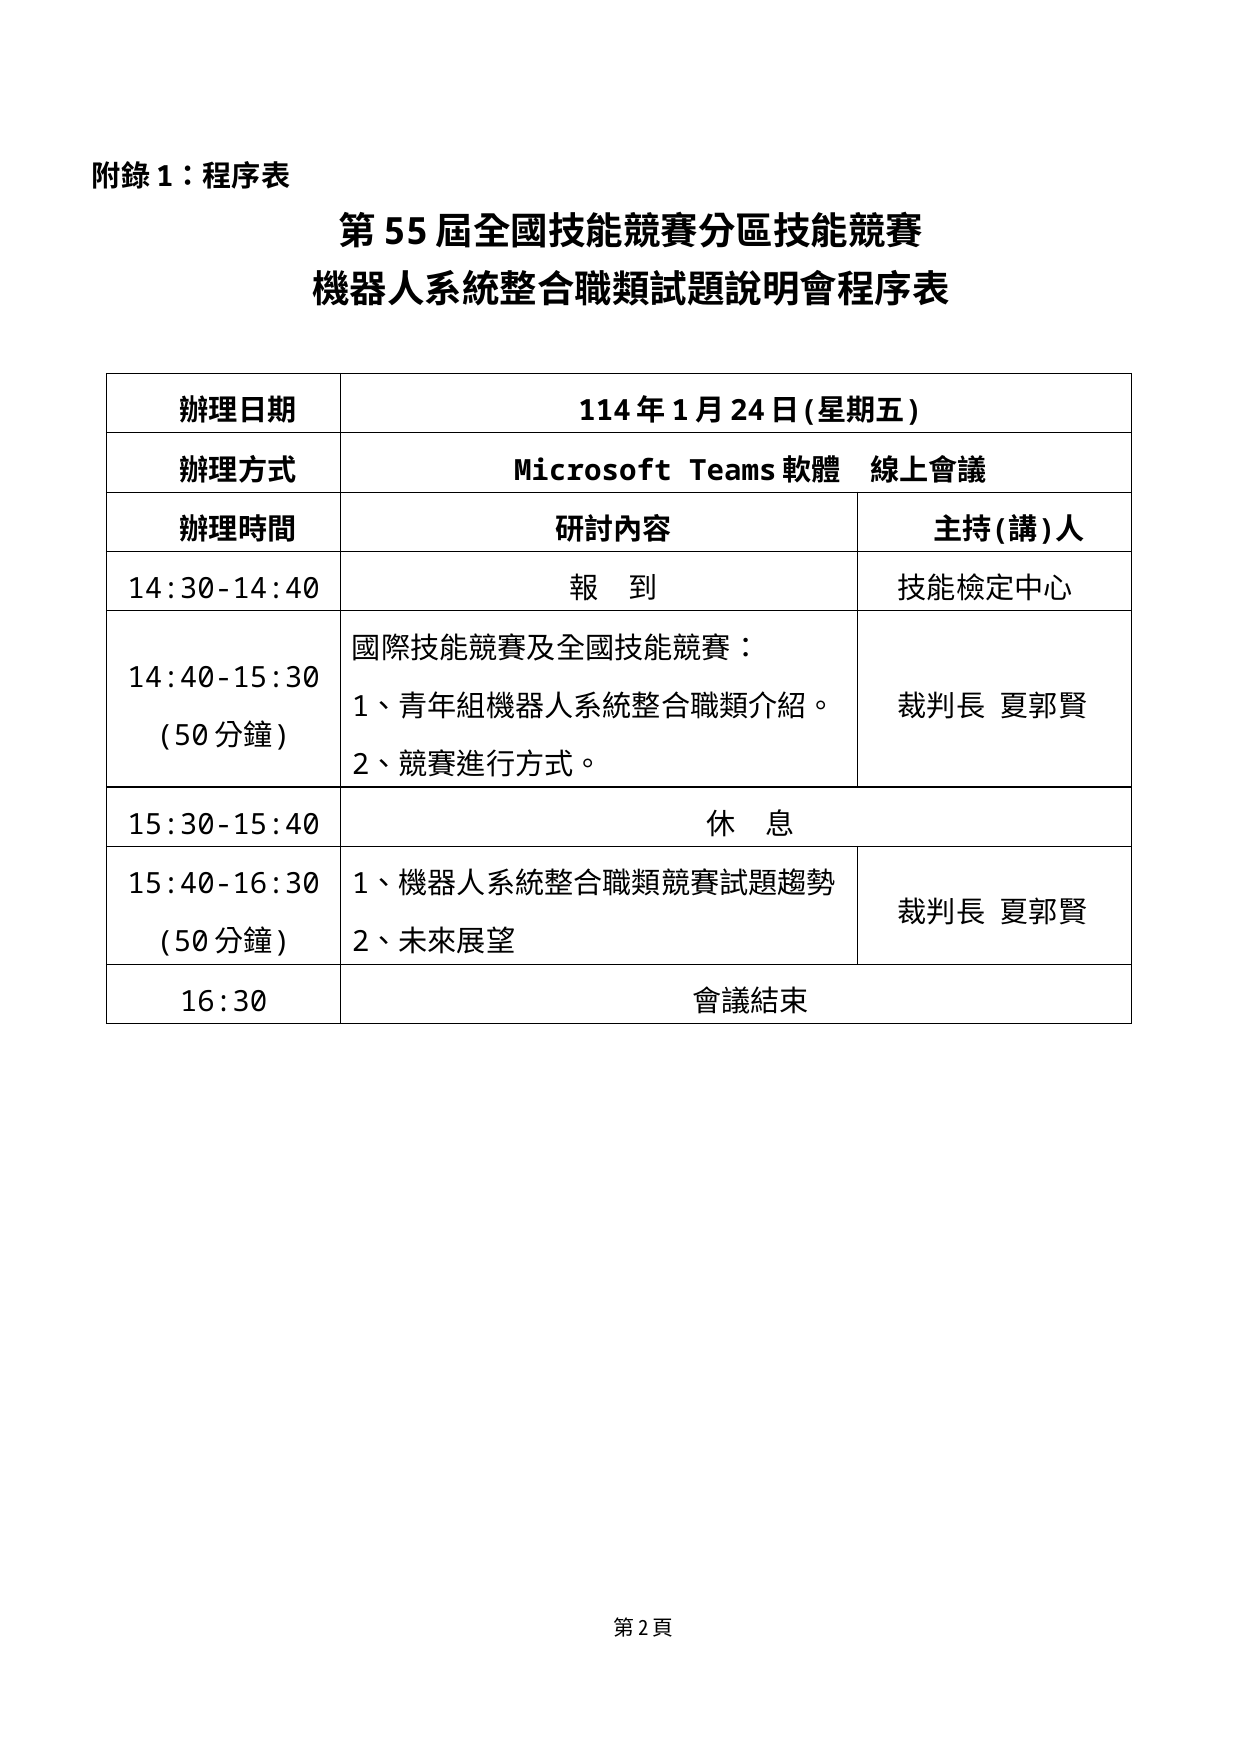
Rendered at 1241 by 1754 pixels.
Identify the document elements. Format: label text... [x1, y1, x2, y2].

table_header 114年1月24日(星期五) [341, 374, 1131, 432]
table_cell 主持(講)人 [858, 493, 1131, 551]
table_cell 辦理時間 [107, 493, 340, 551]
text 第55屆全國技能競賽分區技能競賽 [92, 198, 1169, 256]
table_cell 技能檢定中心 [858, 552, 1131, 610]
table_cell Microsoft Teams軟體 線上會議 [341, 433, 1131, 492]
table_cell 報 到 [341, 552, 857, 610]
text 附錄1：程序表 [92, 139, 1169, 198]
table_cell 休 息 [341, 788, 1131, 846]
text 機器人系統整合職類試題說明會程序表 [92, 256, 1169, 314]
table_cell 15:30-15:40 [107, 788, 340, 846]
table_cell 16:30 [107, 965, 340, 1023]
table_cell 辦理方式 [107, 433, 340, 492]
table_cell 裁判長 夏郭賢 [858, 847, 1131, 963]
table_cell 研討內容 [341, 493, 857, 551]
table_cell 1、機器人系統整合職類競賽試題趨勢 2、未來展望 [341, 847, 857, 963]
table_cell 14:30-14:40 [107, 552, 340, 610]
table_header 辦理日期 [107, 374, 340, 432]
table_cell 14:40-15:30 (50分鐘) [107, 611, 340, 786]
table_cell 國際技能競賽及全國技能競賽： 1、青年組機器人系統整合職類介紹。 2、競賽進行方式。 [341, 611, 857, 786]
table_cell 裁判長 夏郭賢 [858, 611, 1131, 786]
table_cell 15:40-16:30 (50分鐘) [107, 847, 340, 963]
table_cell 會議結束 [341, 965, 1131, 1023]
